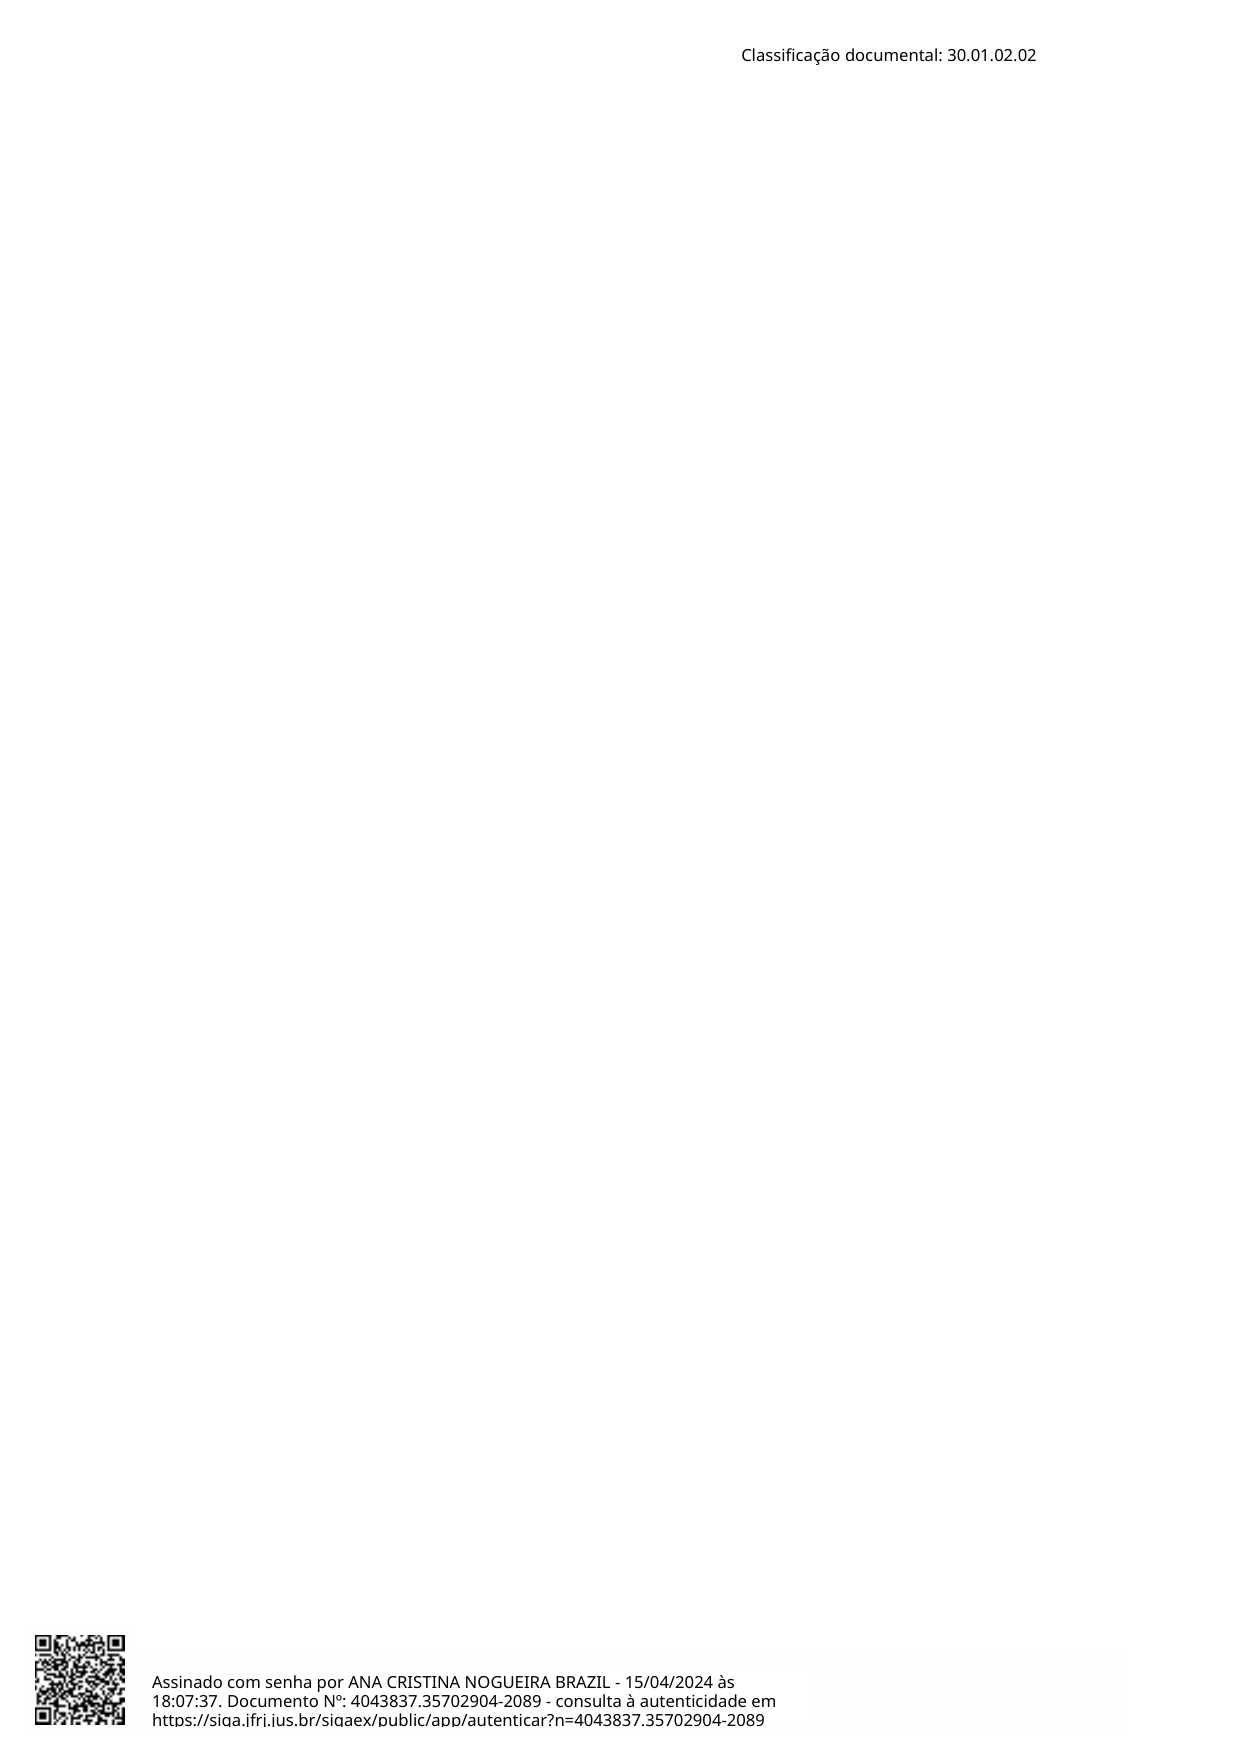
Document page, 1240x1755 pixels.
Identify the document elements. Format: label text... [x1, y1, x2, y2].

text Classificação documental: 30.01.02.02 [741, 44, 1239, 66]
